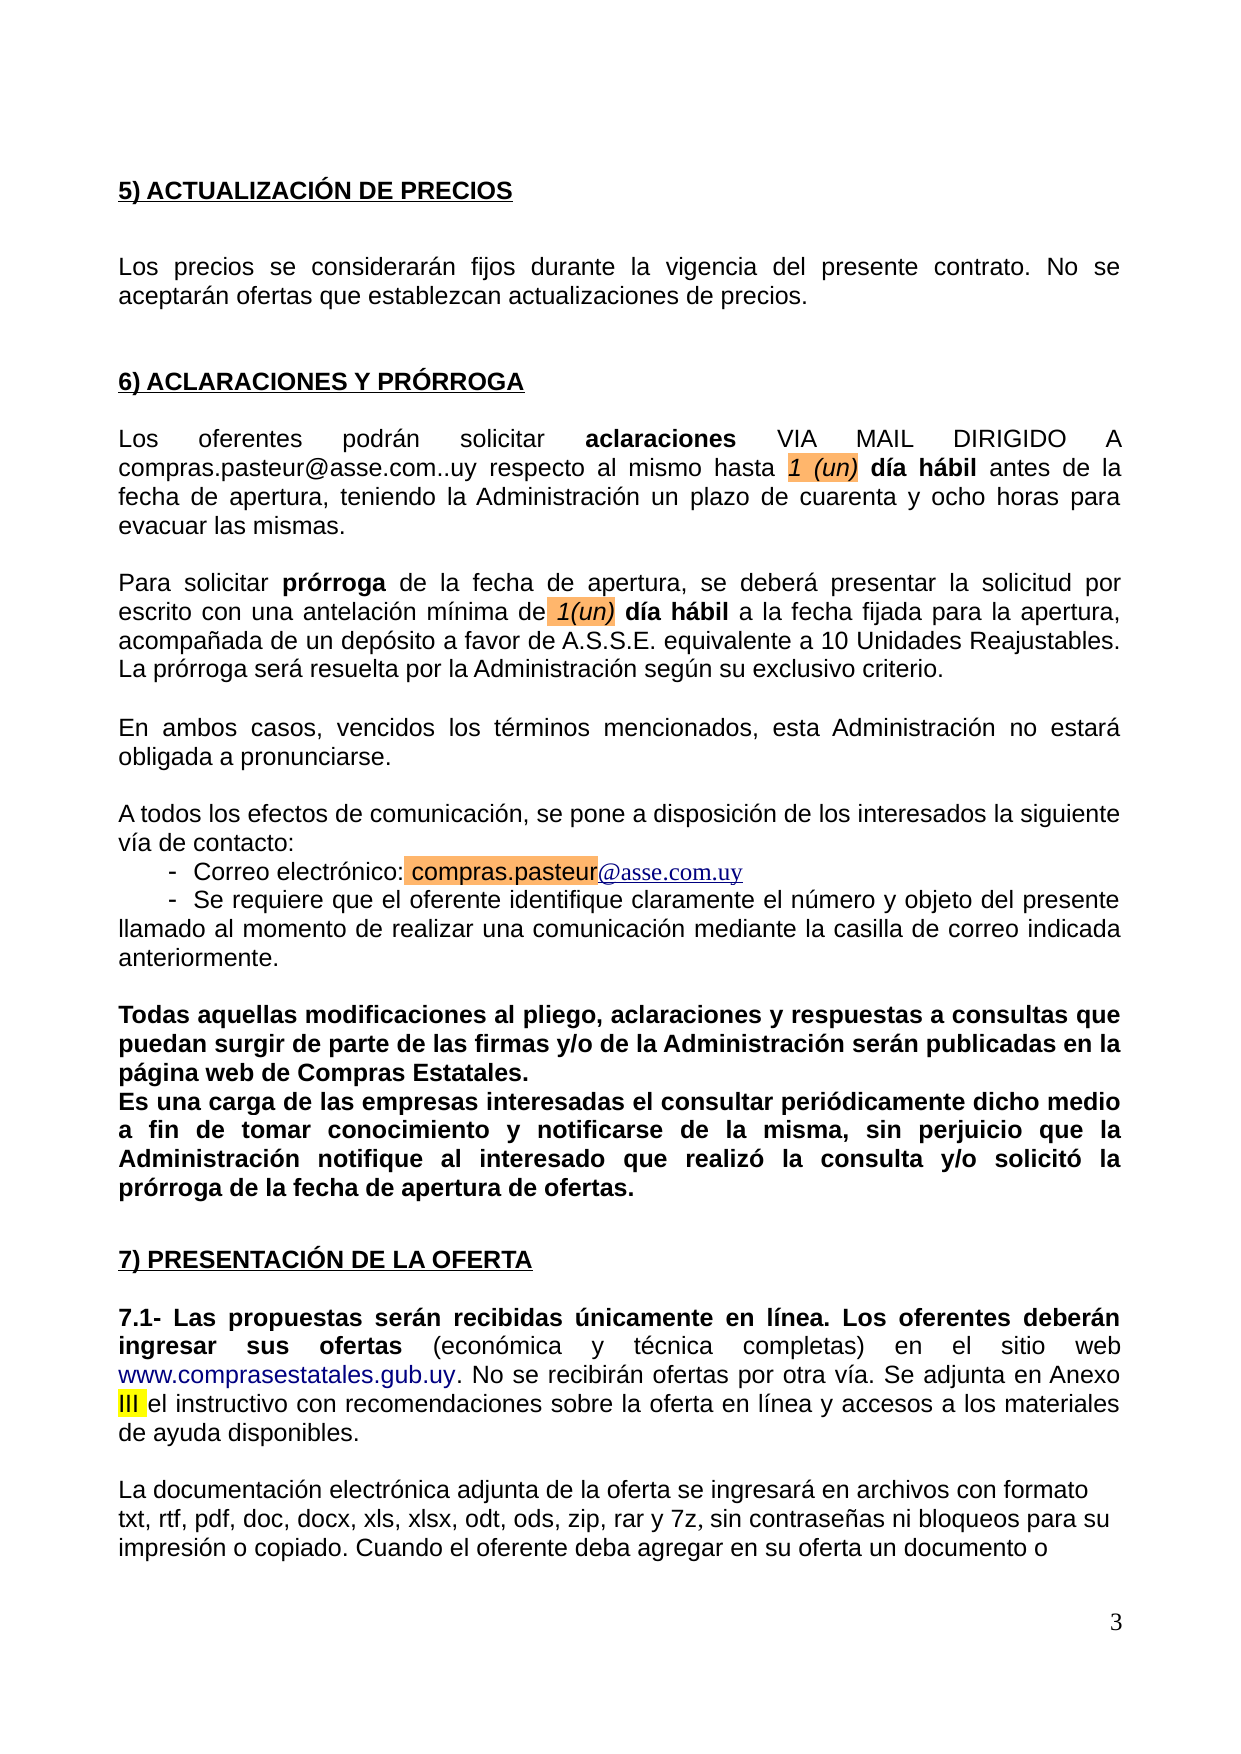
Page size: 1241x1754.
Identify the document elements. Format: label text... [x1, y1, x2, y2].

text Todas aquellas modificaciones al pliego, aclaraciones y respuestas a consultas que puedan surgir de parte de las firmas y/o de la Administración serán publicadas en la página web de Compras Estatales. [118, 1000, 1122, 1087]
text 6) ACLARACIONES Y PRÓRROGA [118, 367, 1122, 396]
list Se requiere que el oferente identifique claramente el número y objeto del presente llamado al momento de realizar una comunicación mediante la casilla de correo indicada anteriormente. [118, 885, 1122, 972]
text Los oferentes podrán solicitar aclaraciones VIA MAIL DIRIGIDO A compras.pasteur@asse.com..uy respecto al mismo hasta 1 (un) día hábil antes de la fecha de apertura, teniendo la Administración un plazo de cuarenta y ocho horas para evacuar las mismas. [118, 424, 1122, 539]
text 7.1- Las propuestas serán recibidas únicamente en línea. Los oferentes deberán ingresar sus ofertas (económica y técnica completas) en el sitio web www.comprasestatales.gub.uy. No se recibirán ofertas por otra vía. Se adjunta en Anexo III el instructivo con recomendaciones sobre la oferta en línea y accesos a los materiales de ayuda disponibles. [118, 1302, 1122, 1446]
text La documentación electrónica adjunta de la oferta se ingresará en archivos con formato txt, rtf, pdf, doc, docx, xls, xlsx, odt, ods, zip, rar y 7z, sin contraseñas ni bloqueos para su impresión o copiado. Cuando el oferente deba agregar en su oferta un documento o [118, 1475, 1122, 1561]
text 5) ACTUALIZACIÓN DE PRECIOS [118, 176, 1122, 204]
text 7) PRESENTACIÓN DE LA OFERTA [118, 1245, 1122, 1274]
text En ambos casos, vencidos los términos mencionados, esta Administración no estará obligada a pronunciarse. [118, 713, 1122, 770]
text Es una carga de las empresas interesadas el consultar periódicamente dicho medio a fin de tomar conocimiento y notificarse de la misma, sin perjuicio que la Administración notifique al interesado que realizó la consulta y/o solicitó la prórroga de la fecha de apertura de ofertas. [118, 1087, 1122, 1202]
list Correo electrónico: compras.pasteur@asse.com.uy [118, 856, 1122, 885]
text Los precios se considerarán fijos durante la vigencia del presente contrato. No se aceptarán ofertas que establezcan actualizaciones de precios. [118, 252, 1122, 309]
text A todos los efectos de comunicación, se pone a disposición de los interesados la siguiente vía de contacto: [118, 799, 1122, 856]
text Para solicitar prórroga de la fecha de apertura, se deberá presentar la solicitud por escrito con una antelación mínima de 1(un) día hábil a la fecha fijada para la apertura, acompañada de un depósito a favor de A.S.S.E. equivalente a 10 Unidades Reajustables. La prórroga será resuelta por la Administración según su exclusivo criterio. [118, 568, 1122, 683]
